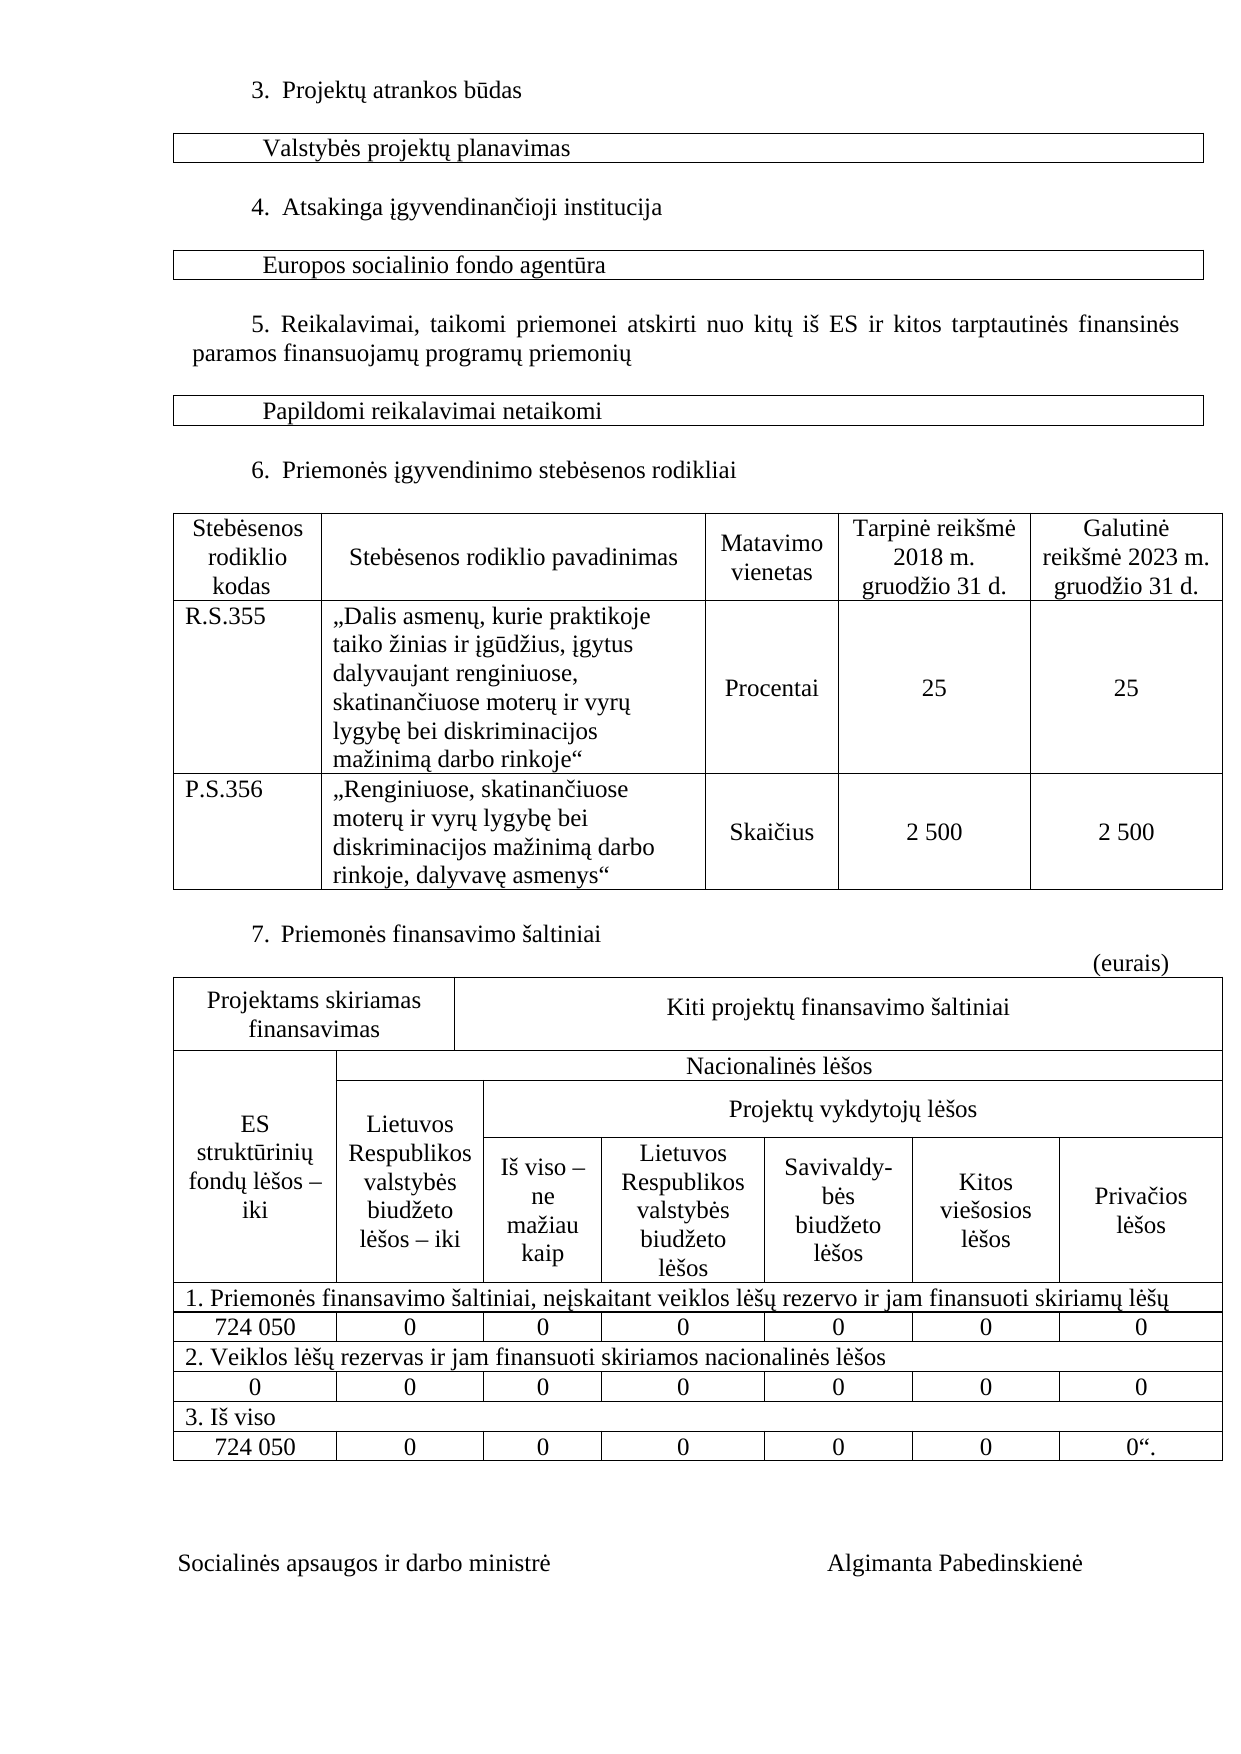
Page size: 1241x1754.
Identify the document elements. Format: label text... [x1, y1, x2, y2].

table_cell 1. Priemonės finansavimo šaltiniai, neįskaitant veiklos lėšų rezervo ir jam finansuoti skiriamų lėšų [174, 1283, 1222, 1311]
table_cell 724 050 [174, 1432, 336, 1460]
table_cell 0 [602, 1372, 764, 1401]
table_cell 2 500 [839, 774, 1030, 889]
table_cell Lietuvos Respublikos valstybės biudžeto lėšos [602, 1138, 764, 1282]
table_cell 0 [765, 1313, 912, 1341]
table_cell 0“. [1060, 1432, 1222, 1460]
text Socialinės apsaugos ir darbo ministrė Algimanta Pabedinskienė [177, 1548, 1181, 1576]
table_header Galutinė reikšmė 2023 m. gruodžio 31 d. [1031, 514, 1222, 600]
table_cell Privačios lėšos [1060, 1138, 1222, 1282]
table_cell 0 [913, 1432, 1059, 1460]
table_cell 724 050 [174, 1313, 336, 1341]
table_cell Projektų vykdytojų lėšos [484, 1081, 1222, 1137]
table_header Stebėsenos rodiklio kodas [174, 514, 321, 600]
table_header Valstybės projektų planavimas [174, 134, 1203, 162]
table_cell Iš viso – ne mažiau kaip [484, 1138, 601, 1282]
table_cell P.S.356 [174, 774, 321, 889]
text (eurais) [177, 948, 1181, 977]
text 6. Priemonės įgyvendinimo stebėsenos rodikliai [251, 455, 1181, 484]
table_cell Procentai [706, 601, 838, 773]
table_cell 0 [484, 1313, 601, 1341]
table_cell 2. Veiklos lėšų rezervas ir jam finansuoti skiriamos nacionalinės lėšos [174, 1342, 1222, 1371]
table_cell 0 [1060, 1372, 1222, 1401]
table_cell 0 [174, 1372, 336, 1401]
text 4. Atsakinga įgyvendinančioji institucija [251, 192, 1181, 221]
table_cell 0 [337, 1372, 483, 1401]
table_cell 0 [913, 1372, 1059, 1401]
table_header Projektams skiriamas finansavimas [174, 978, 454, 1050]
table_cell R.S.355 [174, 601, 321, 773]
table_cell Lietuvos Respublikos valstybės biudžeto lėšos – iki [337, 1081, 483, 1282]
table_header Kiti projektų finansavimo šaltiniai [455, 978, 1222, 1050]
table_cell Savivaldy-bės biudžeto lėšos [765, 1138, 912, 1282]
table_cell 25 [839, 601, 1030, 773]
table_cell 0 [913, 1313, 1059, 1341]
table_cell 0 [765, 1372, 912, 1401]
table_header Papildomi reikalavimai netaikomi [174, 396, 1203, 425]
table_cell 0 [484, 1372, 601, 1401]
table_cell 0 [602, 1313, 764, 1341]
text 3. Projektų atrankos būdas [251, 75, 1181, 104]
table_cell Nacionalinės lėšos [337, 1051, 1222, 1080]
table_cell „Renginiuose, skatinančiuose moterų ir vyrų lygybę bei diskriminacijos mažinimą darbo rinkoje, dalyvavę asmenys“ [322, 774, 705, 889]
table_cell 3. Iš viso [174, 1402, 1222, 1431]
table_header Europos socialinio fondo agentūra [174, 251, 1203, 279]
table_cell 2 500 [1031, 774, 1222, 889]
table_cell 0 [765, 1432, 912, 1460]
table_cell 0 [337, 1313, 483, 1341]
table_cell „Dalis asmenų, kurie praktikoje taiko žinias ir įgūdžius, įgytus dalyvaujant renginiuose, skatinančiuose moterų ir vyrų lygybę bei diskriminacijos mažinimą darbo rinkoje“ [322, 601, 705, 773]
table_header Matavimo vienetas [706, 514, 838, 600]
table_cell 25 [1031, 601, 1222, 773]
table_cell Skaičius [706, 774, 838, 889]
text 7. Priemonės finansavimo šaltiniai [251, 919, 1181, 948]
text 5. Reikalavimai, taikomi priemonei atskirti nuo kitų iš ES ir kitos tarptautinės finansinės paramos finansuojamų programų priemonių [192, 309, 1181, 367]
table_cell 0 [602, 1432, 764, 1460]
table_cell 0 [484, 1432, 601, 1460]
table_cell ES struktūrinių fondų lėšos – iki [174, 1051, 336, 1282]
table_cell 0 [1060, 1313, 1222, 1341]
table_cell 0 [337, 1432, 483, 1460]
table_cell Kitos viešosios lėšos [913, 1138, 1059, 1282]
table_header Stebėsenos rodiklio pavadinimas [322, 514, 705, 600]
table_header Tarpinė reikšmė 2018 m. gruodžio 31 d. [839, 514, 1030, 600]
